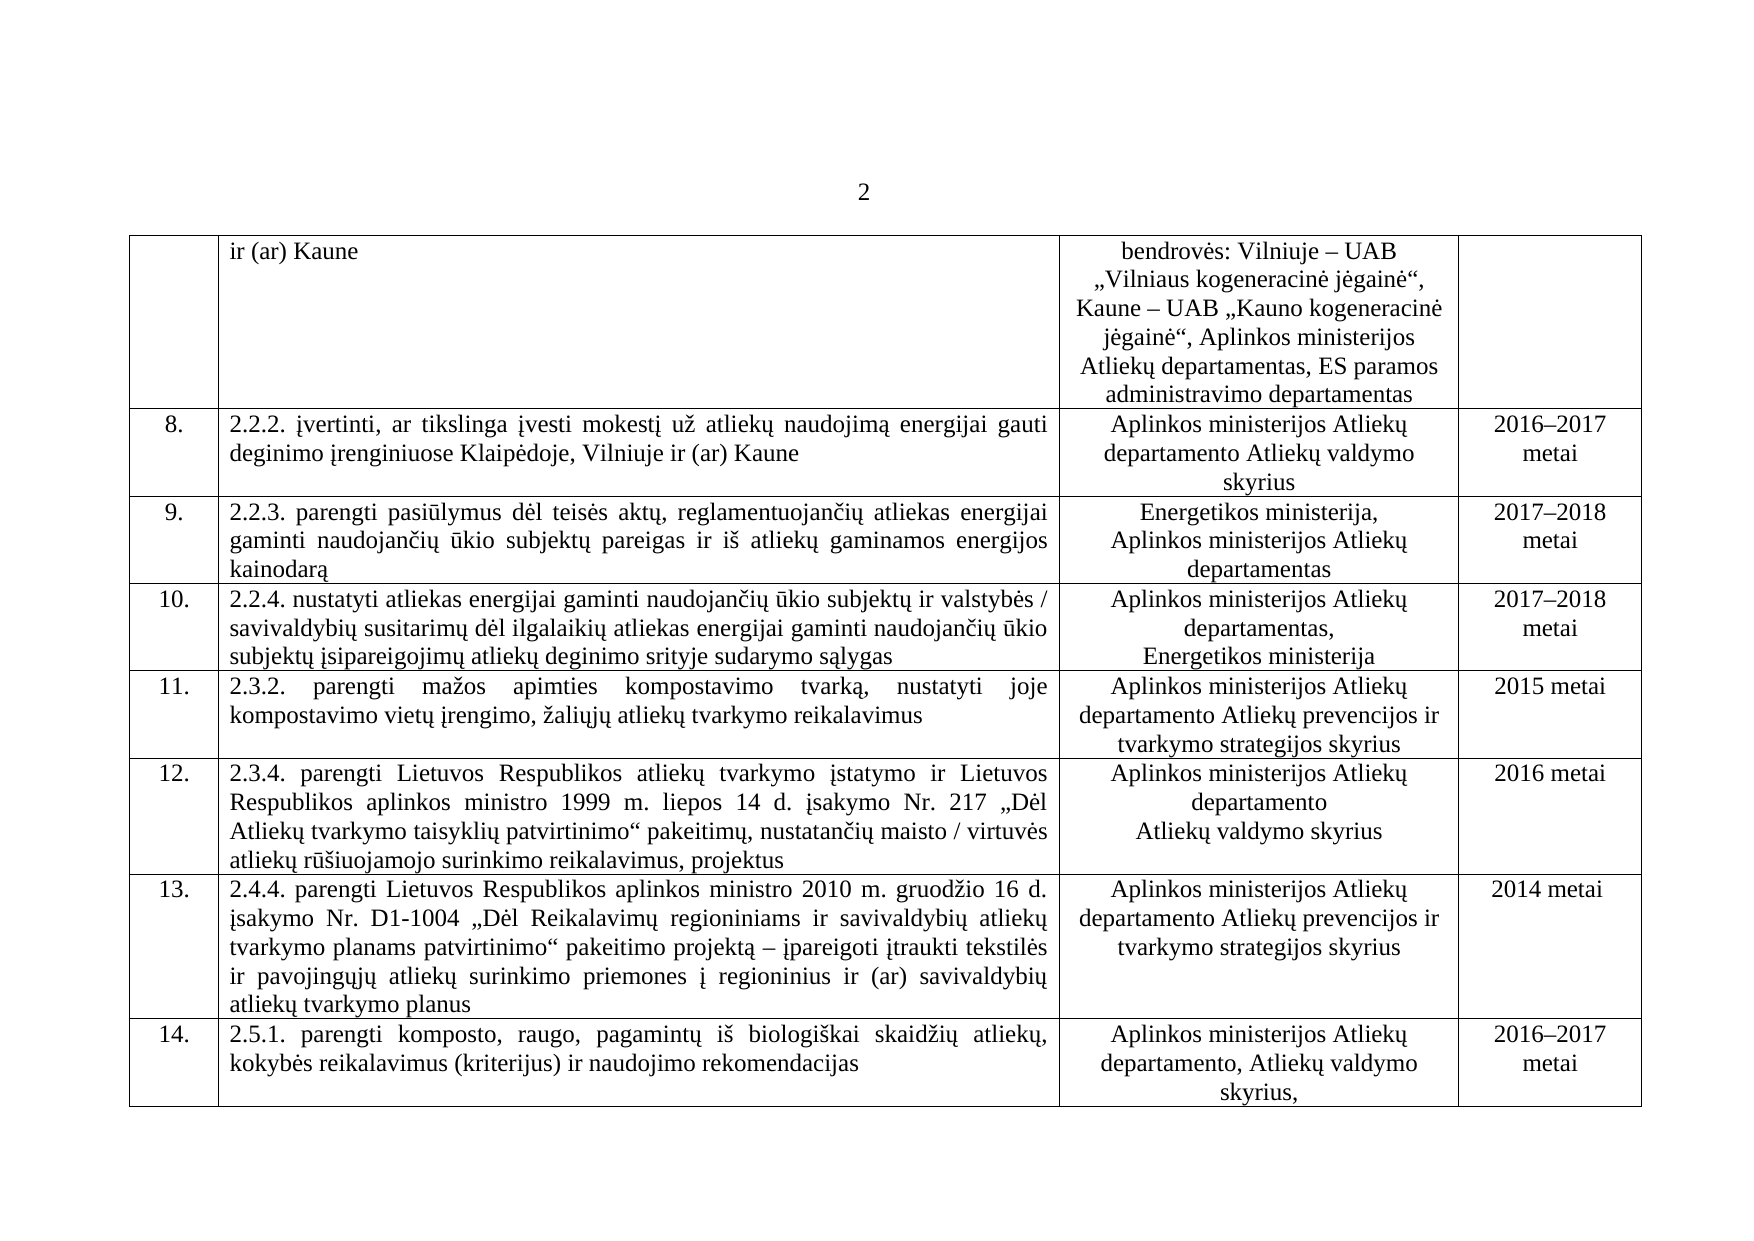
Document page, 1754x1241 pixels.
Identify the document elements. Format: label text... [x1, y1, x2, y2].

table_cell 2.2.2. įvertinti, ar tikslinga įvesti mokestį už atliekų naudojimą energijai gauti deginimo įrenginiuose Klaipėdoje, Vilniuje ir (ar) Kaune [219, 409, 1059, 496]
table_cell Energetikos ministerija, Aplinkos ministerijos Atliekų departamentas [1060, 497, 1458, 583]
table_cell 2.2.4. nustatyti atliekas energijai gaminti naudojančių ūkio subjektų ir valstybės / savivaldybių susitarimų dėl ilgalaikių atliekas energijai gaminti naudojančių ūkio subjektų įsipareigojimų atliekų deginimo srityje sudarymo sąlygas [219, 584, 1059, 670]
table_cell 13. [130, 875, 218, 1018]
table_cell 11. [130, 671, 218, 757]
table_cell 2015 metai [1459, 671, 1641, 757]
table_cell 10. [130, 584, 218, 670]
table_cell 2.5.1. parengti komposto, raugo, pagamintų iš biologiškai skaidžių atliekų, kokybės reikalavimus (kriterijus) ir naudojimo rekomendacijas [219, 1019, 1059, 1106]
table_cell 2.4.4. parengti Lietuvos Respublikos aplinkos ministro 2010 m. gruodžio 16 d. įsakymo Nr. D1-1004 „Dėl Reikalavimų regioniniams ir savivaldybių atliekų tvarkymo planams patvirtinimo“ pakeitimo projektą – įpareigoti įtraukti tekstilės ir pavojingųjų atliekų surinkimo priemones į regioninius ir (ar) savivaldybių atliekų tvarkymo planus [219, 875, 1059, 1018]
table_cell [130, 236, 218, 408]
table_cell 2.3.2. parengti mažos apimties kompostavimo tvarką, nustatyti joje kompostavimo vietų įrengimo, žaliųjų atliekų tvarkymo reikalavimus [219, 671, 1059, 757]
table_cell 2014 metai [1459, 875, 1641, 1018]
table_cell 2016 metai [1459, 759, 1641, 873]
table_cell Aplinkos ministerijos Atliekų departamento Atliekų prevencijos ir tvarkymo strategijos skyrius [1060, 671, 1458, 757]
table_cell 2016–2017 metai [1459, 1019, 1641, 1106]
table_cell 2.3.4. parengti Lietuvos Respublikos atliekų tvarkymo įstatymo ir Lietuvos Respublikos aplinkos ministro 1999 m. liepos 14 d. įsakymo Nr. 217 „Dėl Atliekų tvarkymo taisyklių patvirtinimo“ pakeitimų, nustatančių maisto / virtuvės atliekų rūšiuojamojo surinkimo reikalavimus, projektus [219, 759, 1059, 873]
table_cell 12. [130, 759, 218, 873]
table_cell Aplinkos ministerijos Atliekų departamento Atliekų prevencijos ir tvarkymo strategijos skyrius [1060, 875, 1458, 1018]
table_cell ir (ar) Kaune [219, 236, 1059, 408]
table_cell 14. [130, 1019, 218, 1106]
table_cell 9. [130, 497, 218, 583]
table_cell Aplinkos ministerijos Atliekų departamento Atliekų valdymo skyrius [1060, 759, 1458, 873]
table_cell [1459, 236, 1641, 408]
table_cell bendrovės: Vilniuje – UAB „Vilniaus kogeneracinė jėgainė“, Kaune – UAB „Kauno kogeneracinė jėgainė“, Aplinkos ministerijos Atliekų departamentas, ES paramos administravimo departamentas [1060, 236, 1458, 408]
table_cell 2016–2017 metai [1459, 409, 1641, 496]
table_cell 2017–2018 metai [1459, 584, 1641, 670]
table_cell 2017–2018 metai [1459, 497, 1641, 583]
table_cell Aplinkos ministerijos Atliekų departamento, Atliekų valdymo skyrius, [1060, 1019, 1458, 1106]
table_cell Aplinkos ministerijos Atliekų departamentas, Energetikos ministerija [1060, 584, 1458, 670]
table_cell 2.2.3. parengti pasiūlymus dėl teisės aktų, reglamentuojančių atliekas energijai gaminti naudojančių ūkio subjektų pareigas ir iš atliekų gaminamos energijos kainodarą [219, 497, 1059, 583]
table_cell 8. [130, 409, 218, 496]
table_cell Aplinkos ministerijos Atliekų departamento Atliekų valdymo skyrius [1060, 409, 1458, 496]
